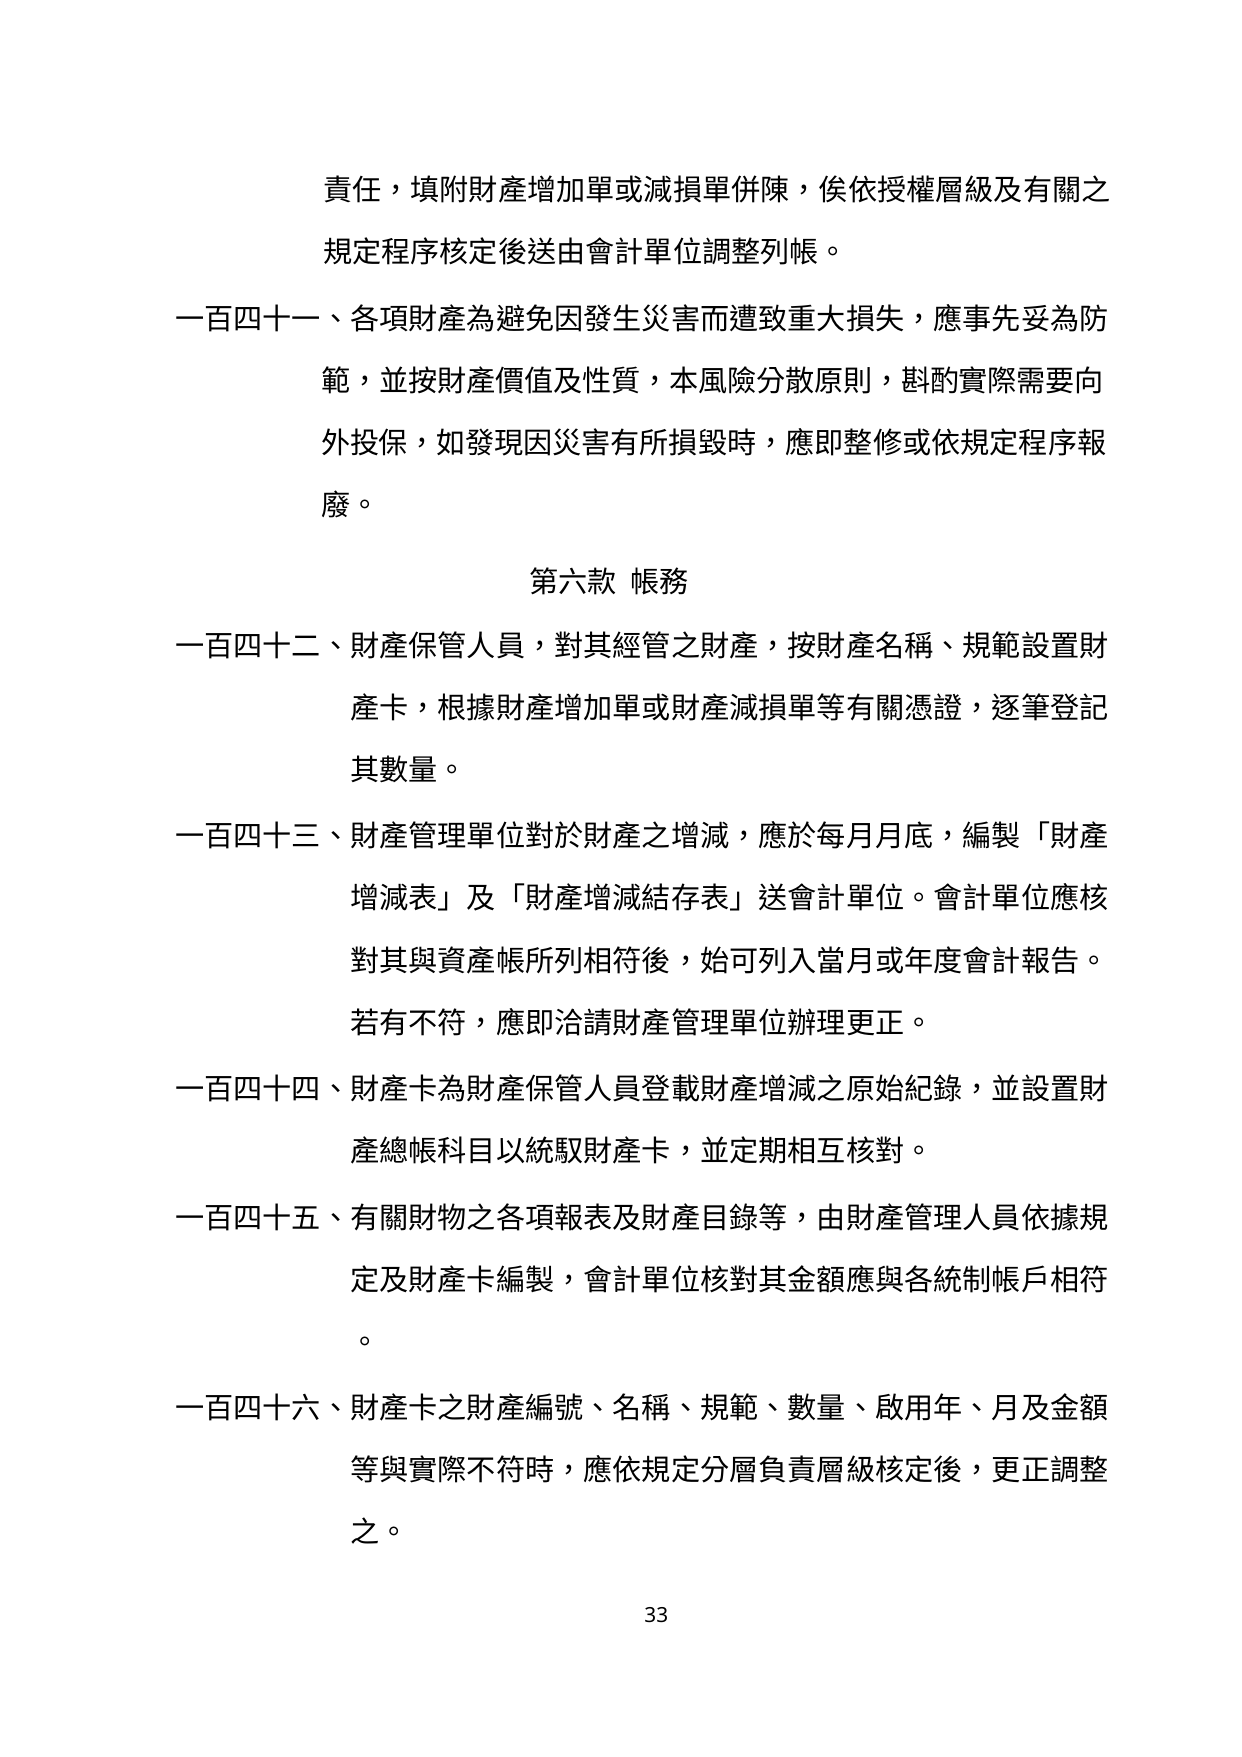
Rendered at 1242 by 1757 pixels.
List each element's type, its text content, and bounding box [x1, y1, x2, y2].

text 一百四十四、財產卡為財產保管人員登載財產增減之原始紀錄，並設置財產總帳科目以統馭財產卡，並定期相互核對。 [175, 1066, 1125, 1170]
text 一百四十三、財產管理單位對於財產之增減，應於每月月底，編製「財產增減表」及「財產增減結存表」送會計單位。會計單位應核對其與資產帳所列相符後，始可列入當月或年度會計報告。若有不符，應即洽請財產管理單位辦理更正。 [175, 813, 1125, 1041]
text 責任，填附財產增加單或減損單併陳，俟依授權層級及有關之規定程序核定後送由會計單位調整列帳。 [177, 167, 1125, 271]
text 一百四十二、財產保管人員，對其經管之財產，按財產名稱、規範設置財產卡，根據財產增加單或財產減損單等有關憑證，逐筆登記其數量。 [175, 622, 1125, 789]
text 一百四十六、財產卡之財產編號、名稱、規範、數量、啟用年、月及金額等與實際不符時，應依規定分層負責層級核定後，更正調整之。 [175, 1385, 1125, 1551]
text 第六款 帳務 [485, 559, 1126, 601]
text 一百四十五、有關財物之各項報表及財產目錄等，由財產管理人員依據規定及財產卡編製，會計單位核對其金額應與各統制帳戶相符。 [175, 1194, 1125, 1361]
text 一百四十一、各項財產為避免因發生災害而遭致重大損失，應事先妥為防範，並按財產價值及性質，本風險分散原則，斟酌實際需要向外投保，如發現因災害有所損毀時，應即整修或依規定程序報廢。 [175, 295, 1125, 524]
